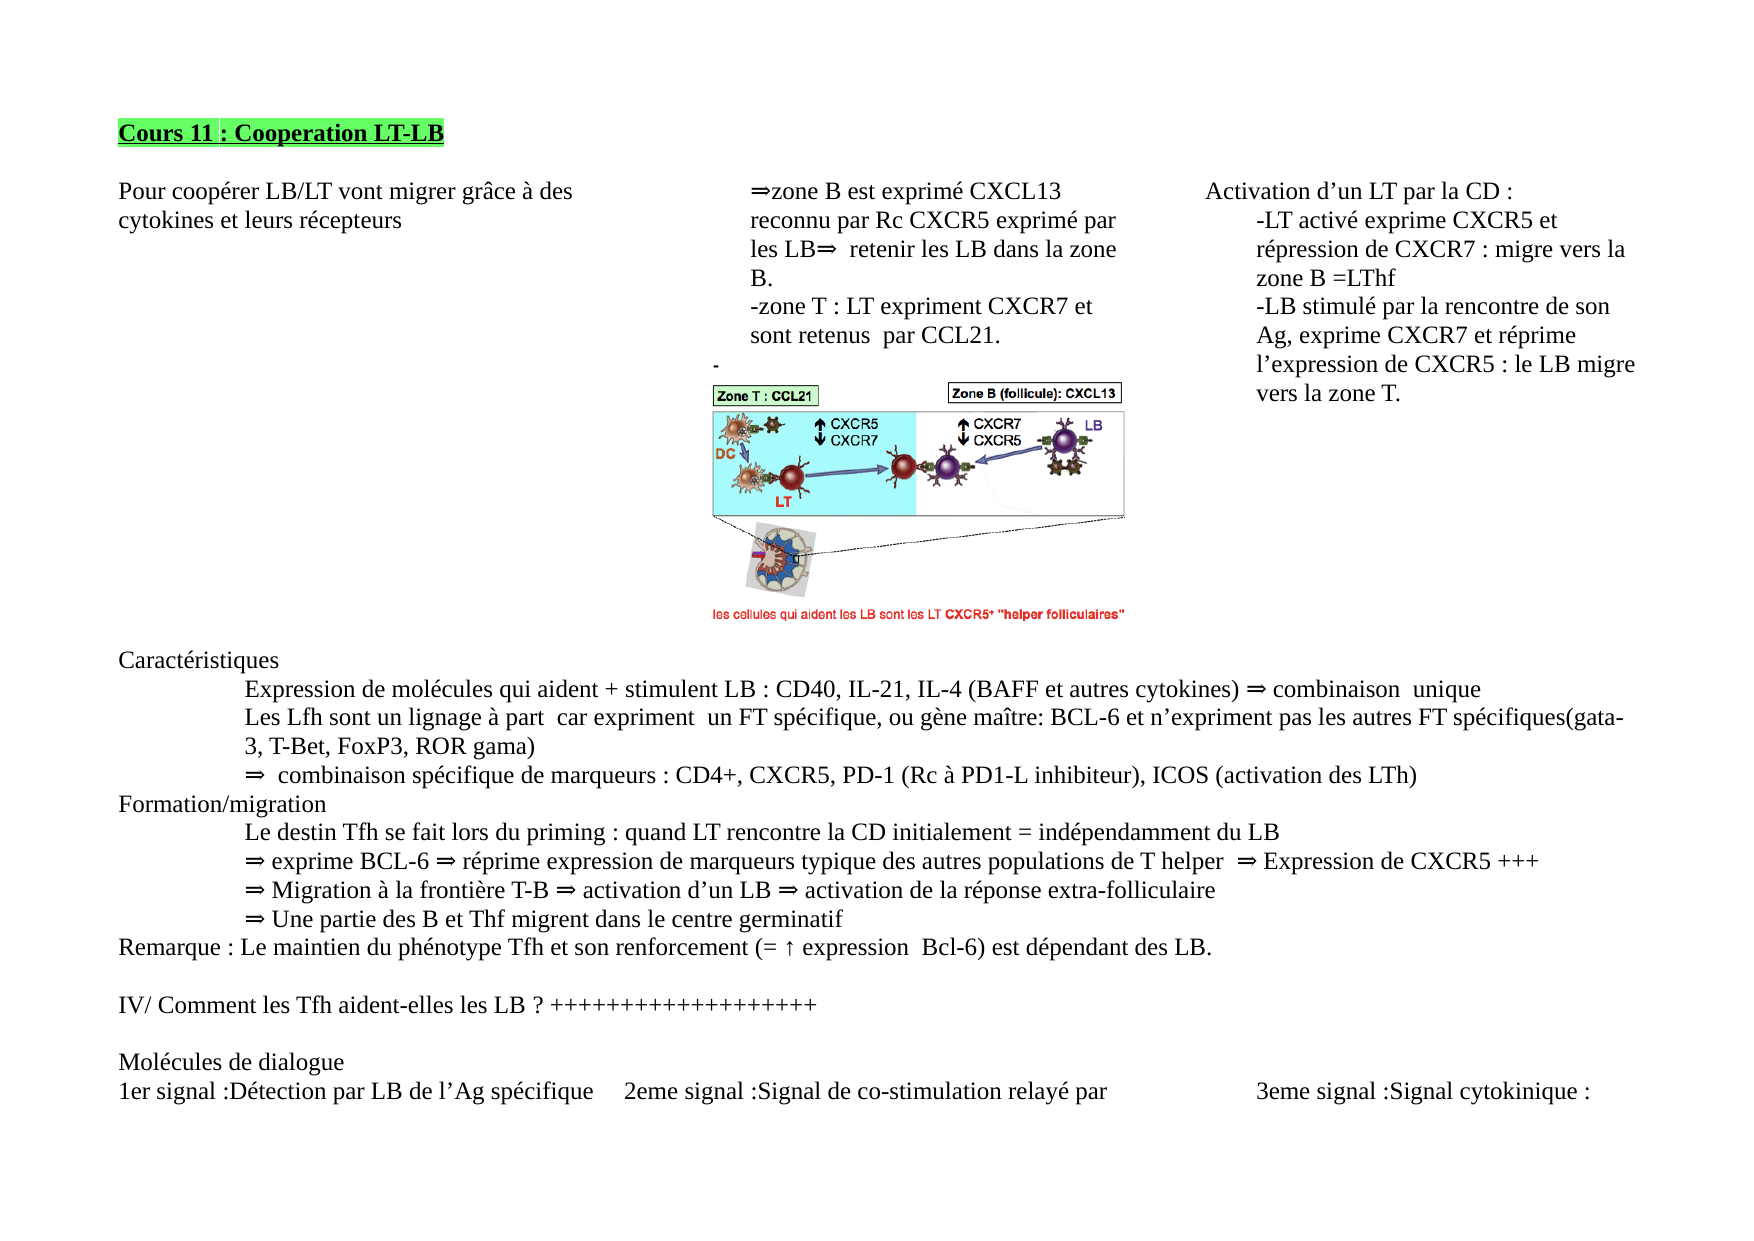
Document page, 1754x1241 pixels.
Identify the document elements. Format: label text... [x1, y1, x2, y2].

table_cell 2eme signal :Signal de co-stimulation relayé par [624, 1076, 1130, 1105]
table_cell ⇒zone B est exprimé CXCL13 reconnu par Rc CXCR5 exprimé par les LB⇒ retenir les LB dans la zone B. -zone T : LT expriment CXCR7 et sont retenus par CCL21. [624, 176, 1130, 645]
table_cell Caractéristiques [118, 645, 1636, 674]
text IV/ Comment les Tfh aident-elles les LB ? +++++++++++++++++++ [118, 990, 1636, 1019]
table_cell Expression de molécules qui aident + stimulent LB : CD40, IL-21, IL-4 (BAFF et autres cytokines) ⇒ combinaison unique [118, 674, 1636, 702]
table_header Molécules de dialogue [118, 1048, 1636, 1076]
table_cell Pour coopérer LB/LT vont migrer grâce à des cytokines et leurs récepteurs [118, 176, 624, 645]
table_cell 3eme signal :Signal cytokinique : [1130, 1076, 1636, 1105]
table_cell Les Lfh sont un lignage à part car expriment un FT spécifique, ou gène maître: BCL-6 et n’expriment pas les autres FT spécifiques(gata-3, T-Bet, FoxP3, ROR gama) [118, 703, 1636, 760]
table_cell 1er signal :Détection par LB de l’Ag spécifique [118, 1076, 624, 1105]
table_cell Activation d’un LT par la CD : -LT activé exprime CXCR5 et répression de CXCR7 : migre vers la zone B =LThf -LB stimulé par la rencontre de son Ag, exprime CXCR7 et réprime l’expression de CXCR5 : le LB migre vers la zone T. [1130, 176, 1636, 645]
table_cell ⇒ combinaison spécifique de marqueurs : CD4+, CXCR5, PD-1 (Rc à PD1-L inhibiteur), ICOS (activation des LTh) [118, 760, 1636, 789]
table_cell Le destin Tfh se fait lors du priming : quand LT rencontre la CD initialement = indépendamment du LB ⇒ exprime BCL-6 ⇒ réprime expression de marqueurs typique des autres populations de T helper ⇒ Expression de CXCR5 +++ ⇒ Migration à la frontière T-B ⇒ activation d’un LB ⇒ activation de la réponse extra-folliculaire ⇒ Une partie des B et Thf migrent dans le centre germinatif Remarque : Le maintien du phénotype Tfh et son renforcement (= ↑ expression Bcl-6) est dépendant des LB. [118, 818, 1636, 961]
table_cell Formation/migration [118, 789, 1636, 817]
picture [712, 377, 1125, 645]
